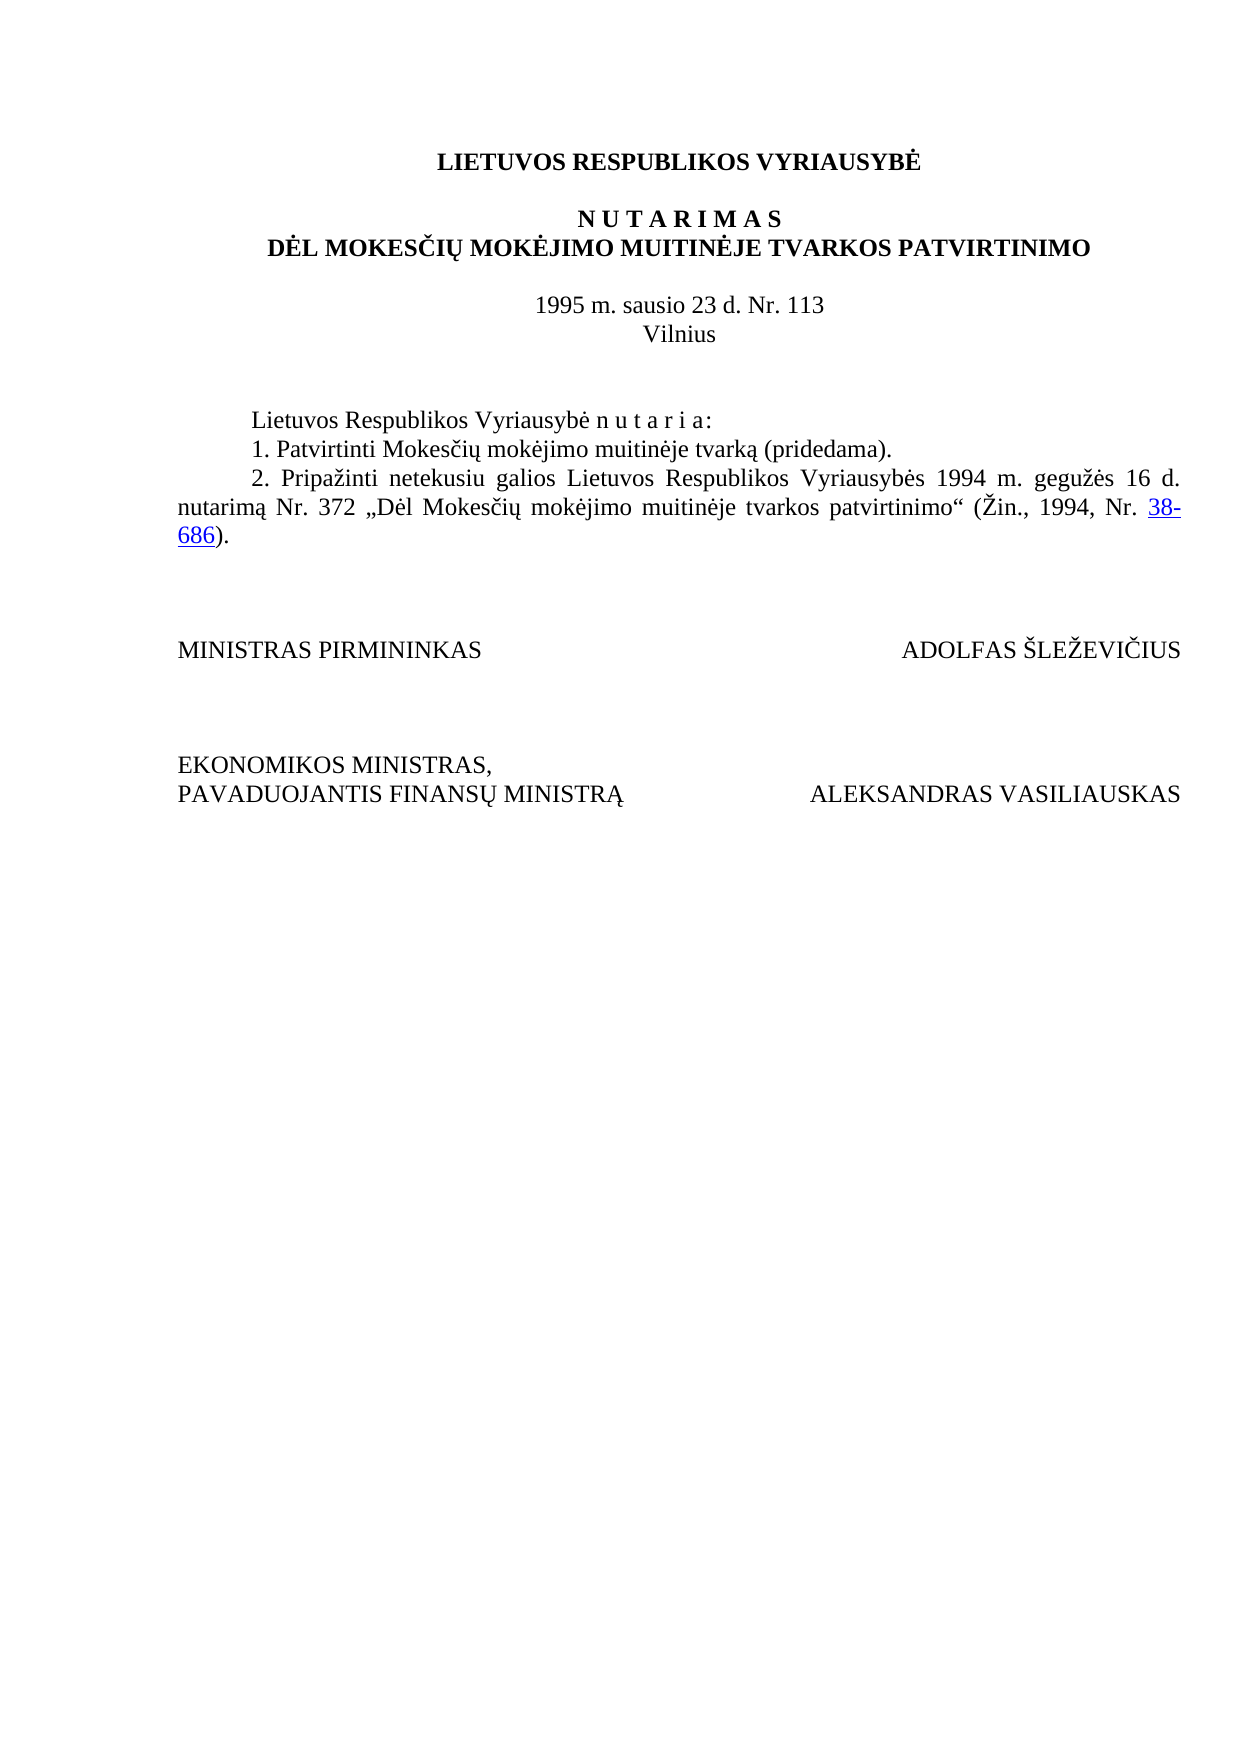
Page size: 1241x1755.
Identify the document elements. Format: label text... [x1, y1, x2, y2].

text N U T A R I M A S [177, 204, 1181, 233]
text DĖL MOKESČIŲ MOKĖJIMO MUITINĖJE TVARKOS PATVIRTINIMO [177, 233, 1181, 262]
text PAVADUOJANTIS FINANSŲ MINISTRĄ ALEKSANDRAS VASILIAUSKAS [177, 779, 1181, 808]
text LIETUVOS RESPUBLIKOS VYRIAUSYBĖ [177, 147, 1181, 176]
text Lietuvos Respublikos Vyriausybė nutaria: [177, 406, 1181, 434]
text EKONOMIKOS MINISTRAS, [177, 751, 1181, 779]
text 2. Pripažinti netekusiu galios Lietuvos Respublikos Vyriausybės 1994 m. gegužės 16 d. nutarimą Nr. 372 „Dėl Mokesčių mokėjimo muitinėje tvarkos patvirtinimo“ (Žin., 1994, Nr. 38-686). [177, 463, 1181, 549]
text 1995 m. sausio 23 d. Nr. 113 [177, 291, 1181, 319]
text 1. Patvirtinti Mokesčių mokėjimo muitinėje tvarką (pridedama). [177, 434, 1181, 463]
text MINISTRAS PIRMININKAS ADOLFAS ŠLEŽEVIČIUS [177, 636, 1181, 664]
text Vilnius [177, 319, 1181, 348]
